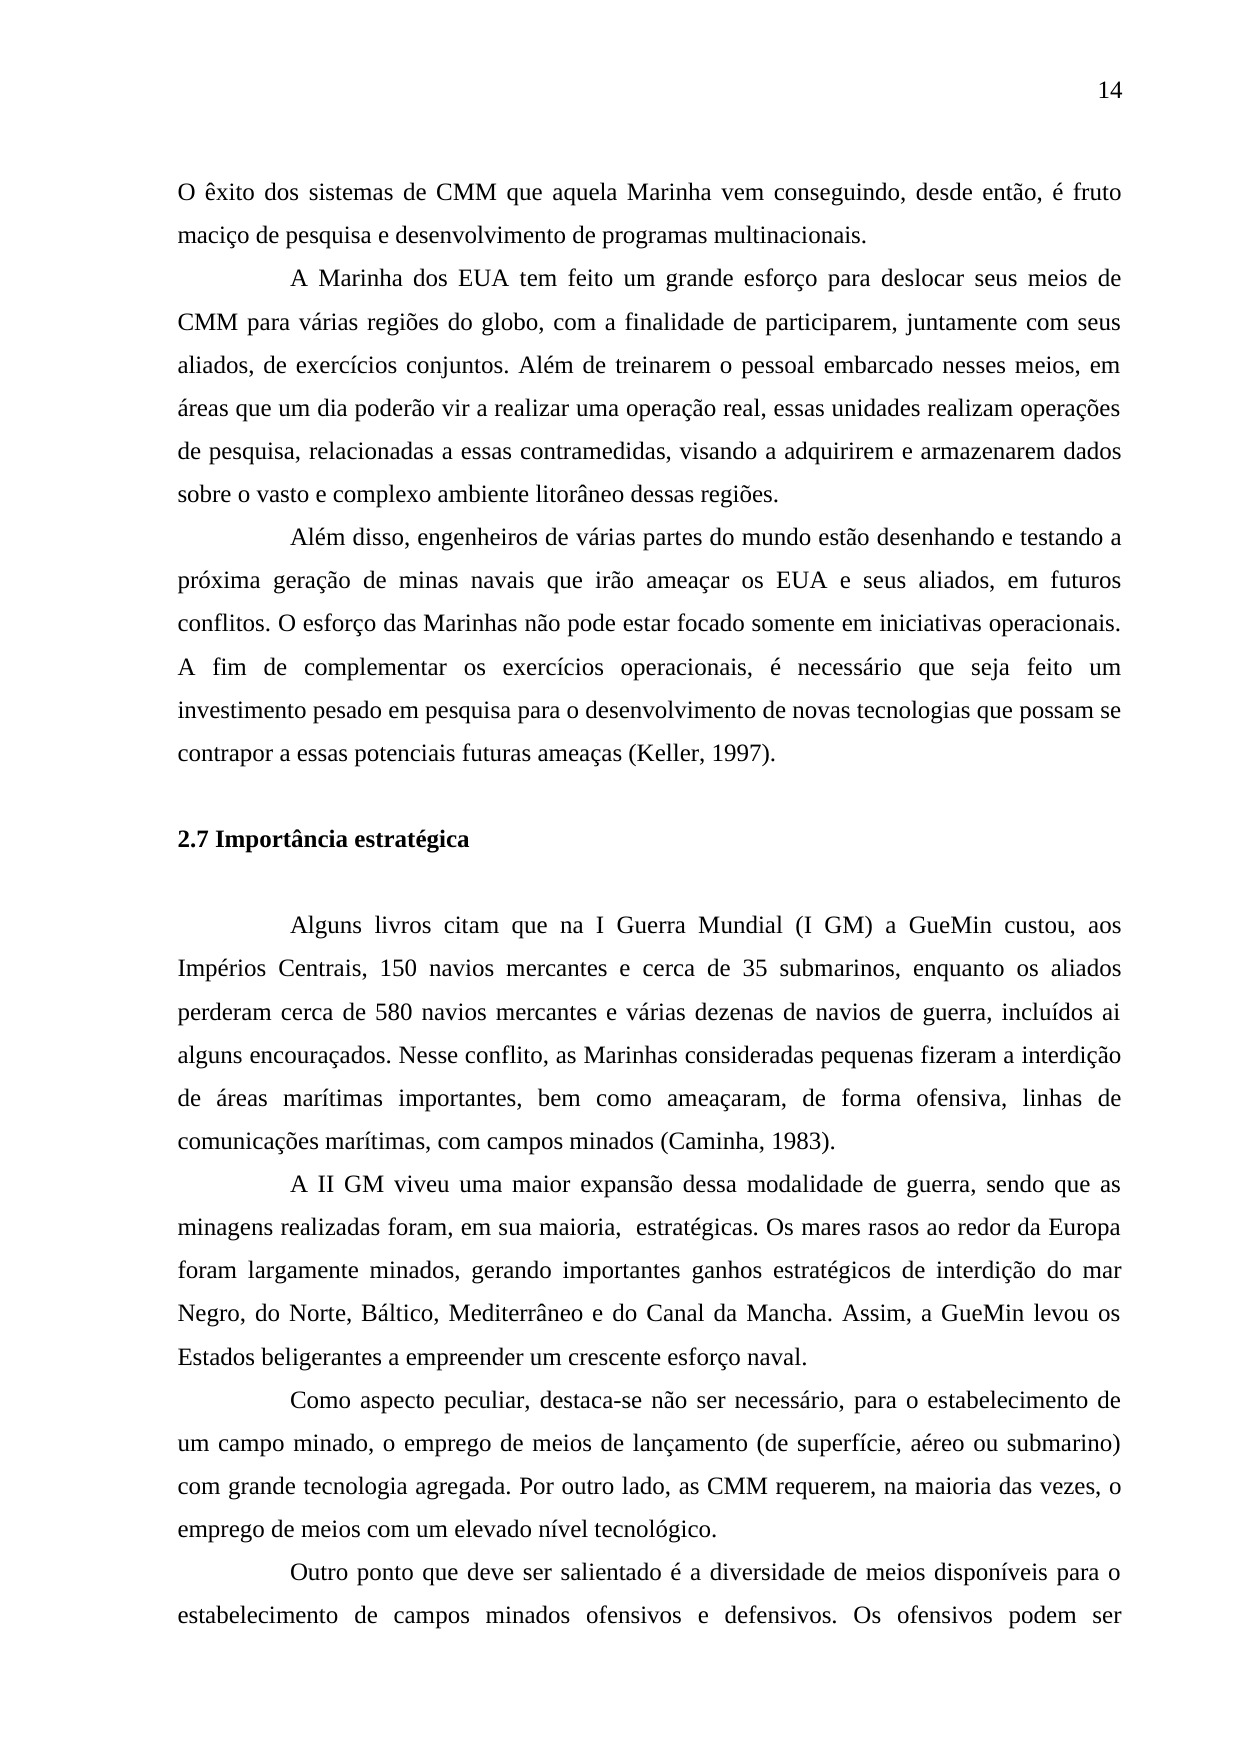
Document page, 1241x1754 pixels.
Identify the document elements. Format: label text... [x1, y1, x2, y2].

text Alguns livros citam que na I Guerra Mundial (I GM) a GueMin custou, aos Impérios Centrais, 150 navios mercantes e cerca de 35 submarinos, enquanto os aliados perderam cerca de 580 navios mercantes e várias dezenas de navios de guerra, incluídos ai alguns encouraçados. Nesse conflito, as Marinhas consideradas pequenas fizeram a interdição de áreas marítimas importantes, bem como ameaçaram, de forma ofensiva, linhas de comunicações marítimas, com campos minados (Caminha, 1983). [177, 910, 1122, 1155]
text Como aspecto peculiar, destaca-se não ser necessário, para o estabelecimento de um campo minado, o emprego de meios de lançamento (de superfície, aéreo ou submarino) com grande tecnologia agregada. Por outro lado, as CMM requerem, na maioria das vezes, o emprego de meios com um elevado nível tecnológico. [177, 1385, 1122, 1543]
text O êxito dos sistemas de CMM que aquela Marinha vem conseguindo, desde então, é fruto maciço de pesquisa e desenvolvimento de programas multinacionais. [177, 177, 1122, 249]
text Além disso, engenheiros de várias partes do mundo estão desenhando e testando a próxima geração de minas navais que irão ameaçar os EUA e seus aliados, em futuros conflitos. O esforço das Marinhas não pode estar focado somente em iniciativas operacionais. A fim de complementar os exercícios operacionais, é necessário que seja feito um investimento pesado em pesquisa para o desenvolvimento de novas tecnologias que possam se contrapor a essas potenciais futuras ameaças (Keller, 1997). [177, 522, 1122, 767]
list Importância estratégica [177, 824, 1122, 853]
text A II GM viveu uma maior expansão dessa modalidade de guerra, sendo que as minagens realizadas foram, em sua maioria, estratégicas. Os mares rasos ao redor da Europa foram largamente minados, gerando importantes ganhos estratégicos de interdição do mar Negro, do Norte, Báltico, Mediterrâneo e do Canal da Mancha. Assim, a GueMin levou os Estados beligerantes a empreender um crescente esforço naval. [177, 1169, 1122, 1370]
text Outro ponto que deve ser salientado é a diversidade de meios disponíveis para o estabelecimento de campos minados ofensivos e defensivos. Os ofensivos podem ser [177, 1557, 1122, 1629]
text A Marinha dos EUA tem feito um grande esforço para deslocar seus meios de CMM para várias regiões do globo, com a finalidade de participarem, juntamente com seus aliados, de exercícios conjuntos. Além de treinarem o pessoal embarcado nesses meios, em áreas que um dia poderão vir a realizar uma operação real, essas unidades realizam operações de pesquisa, relacionadas a essas contramedidas, visando a adquirirem e armazenarem dados sobre o vasto e complexo ambiente litorâneo dessas regiões. [177, 263, 1122, 508]
